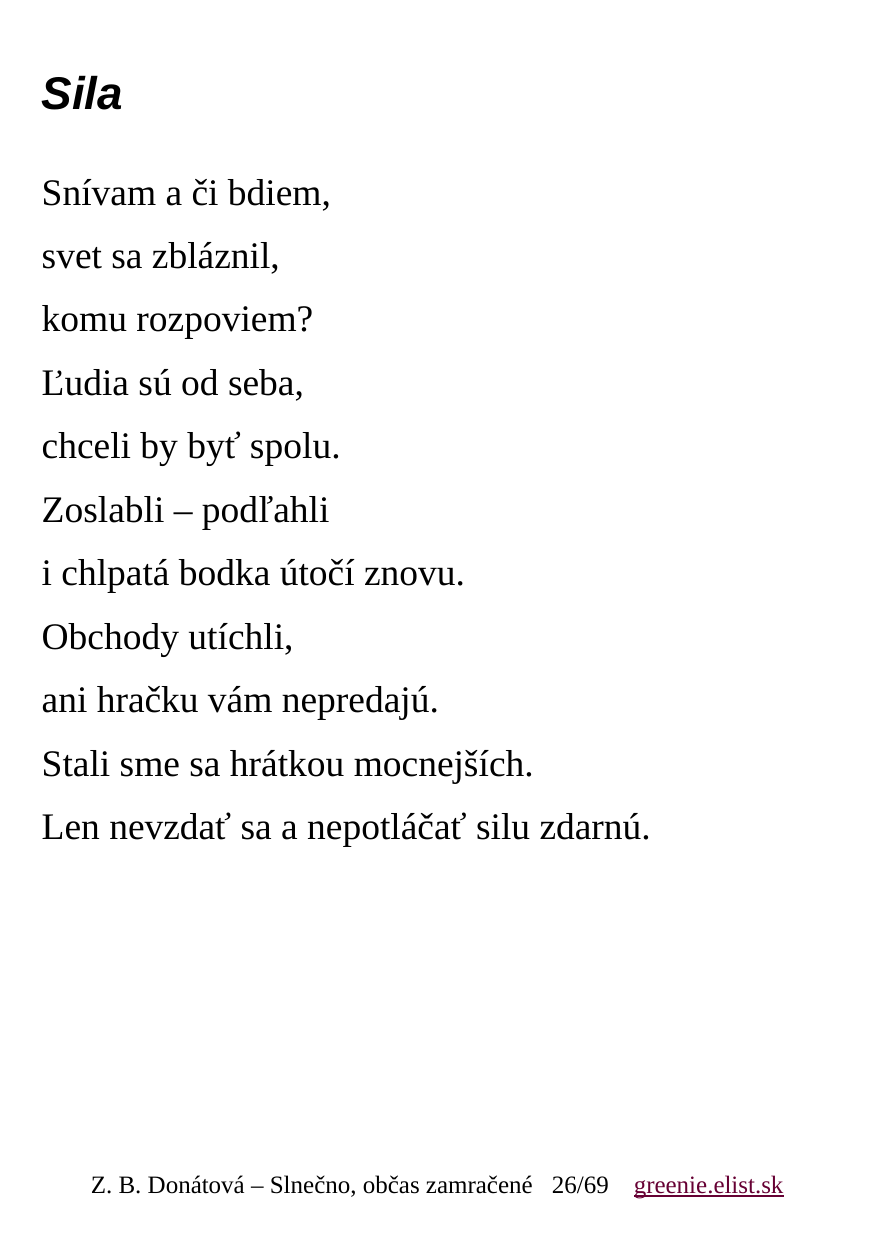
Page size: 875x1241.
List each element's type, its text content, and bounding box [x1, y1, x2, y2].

text Obchody utíchli, [41, 614, 833, 657]
text Ľudia sú od seba, [41, 360, 833, 403]
text komu rozpoviem? [41, 297, 833, 340]
text ani hračku vám nepredajú. [41, 677, 833, 721]
text Zoslabli – podľahli [41, 487, 833, 530]
subtitle Sila [41, 66, 833, 119]
text Snívam a či bdiem, [41, 170, 833, 213]
text Len nevzdať sa a nepotláčať silu zdarnú. [41, 804, 833, 847]
text svet sa zbláznil, [41, 233, 833, 277]
text chceli by byť spolu. [41, 424, 833, 467]
text Stali sme sa hrátkou mocnejších. [41, 741, 833, 784]
text i chlpatá bodka útočí znovu. [41, 551, 833, 594]
